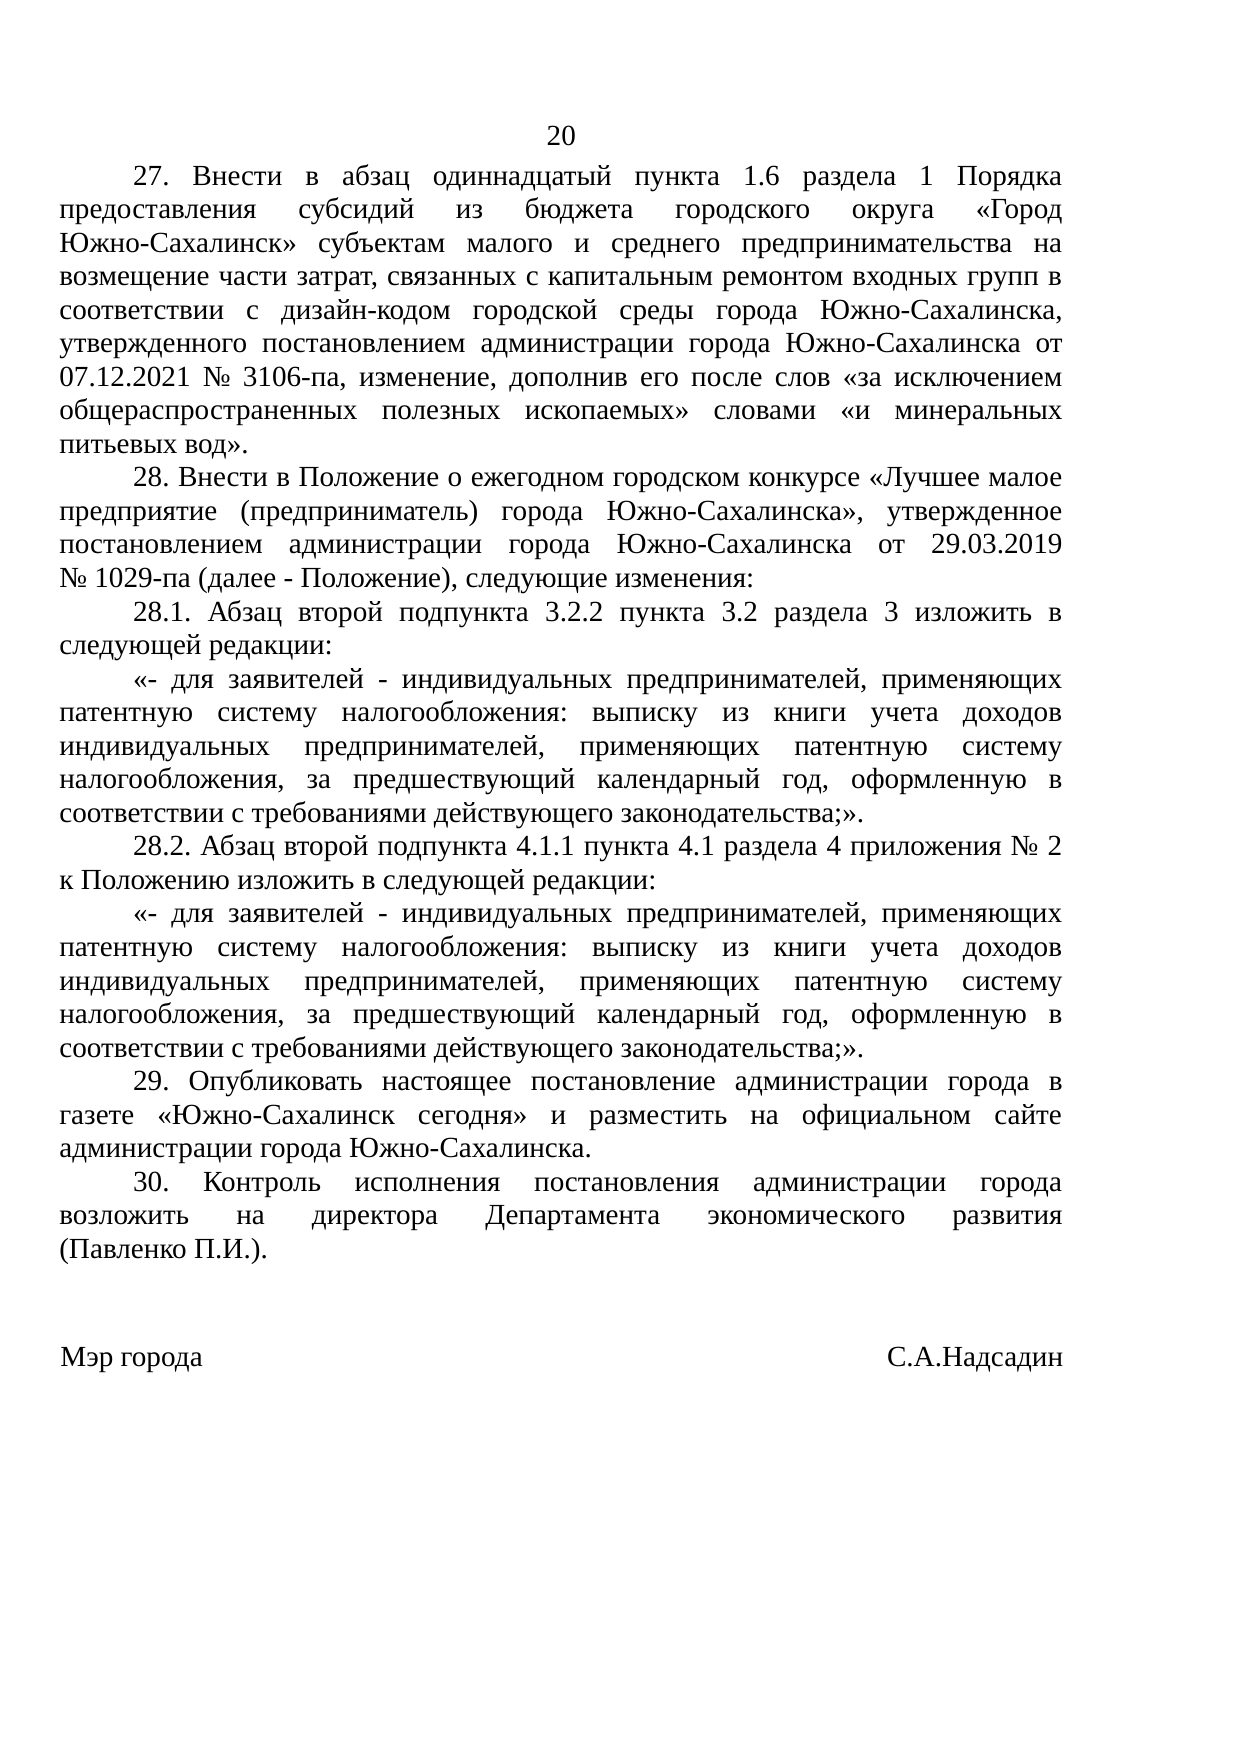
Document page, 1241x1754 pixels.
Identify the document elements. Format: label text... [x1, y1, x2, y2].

text 27. Внести в абзац одиннадцатый пункта 1.6 раздела 1 Порядка предоставления субсидий из бюджета городского округа «Город Южно-Сахалинск» субъектам малого и среднего предпринимательства на возмещение части затрат, связанных с капитальным ремонтом входных групп в соответствии с дизайн-кодом городской среды города Южно-Сахалинска, утвержденного постановлением администрации города Южно-Сахалинска от 07.12.2021 № 3106-па, изменение, дополнив его после слов «за исключением общераспространенных полезных ископаемых» словами «и минеральных питьевых вод». [59, 158, 1063, 459]
text «- для заявителей - индивидуальных предпринимателей, применяющих патентную систему налогообложения: выписку из книги учета доходов индивидуальных предпринимателей, применяющих патентную систему налогообложения, за предшествующий календарный год, оформленную в соответствии с требованиями действующего законодательства;». [59, 661, 1063, 828]
text 28.2. Абзац второй подпункта 4.1.1 пункта 4.1 раздела 4 приложения № 2 к Положению изложить в следующей редакции: [59, 828, 1063, 896]
text 28. Внести в Положение о ежегодном городском конкурсе «Лучшее малое предприятие (предприниматель) города Южно-Сахалинска», утвержденное постановлением администрации города Южно-Сахалинска от 29.03.2019 № 1029-па (далее - Положение), следующие изменения: [59, 459, 1063, 594]
list Мэр города С.А.Надсадин [60, 1339, 1063, 1373]
text 30. Контроль исполнения постановления администрации города возложить на директора Департамента экономического развития (Павленко П.И.). [59, 1164, 1063, 1264]
text 29. Опубликовать настоящее постановление администрации города в газете «Южно-Сахалинск сегодня» и разместить на официальном сайте администрации города Южно-Сахалинска. [59, 1063, 1063, 1164]
text «- для заявителей - индивидуальных предпринимателей, применяющих патентную систему налогообложения: выписку из книги учета доходов индивидуальных предпринимателей, применяющих патентную систему налогообложения, за предшествующий календарный год, оформленную в соответствии с требованиями действующего законодательства;». [59, 896, 1063, 1063]
text 28.1. Абзац второй подпункта 3.2.2 пункта 3.2 раздела 3 изложить в следующей редакции: [59, 594, 1063, 661]
